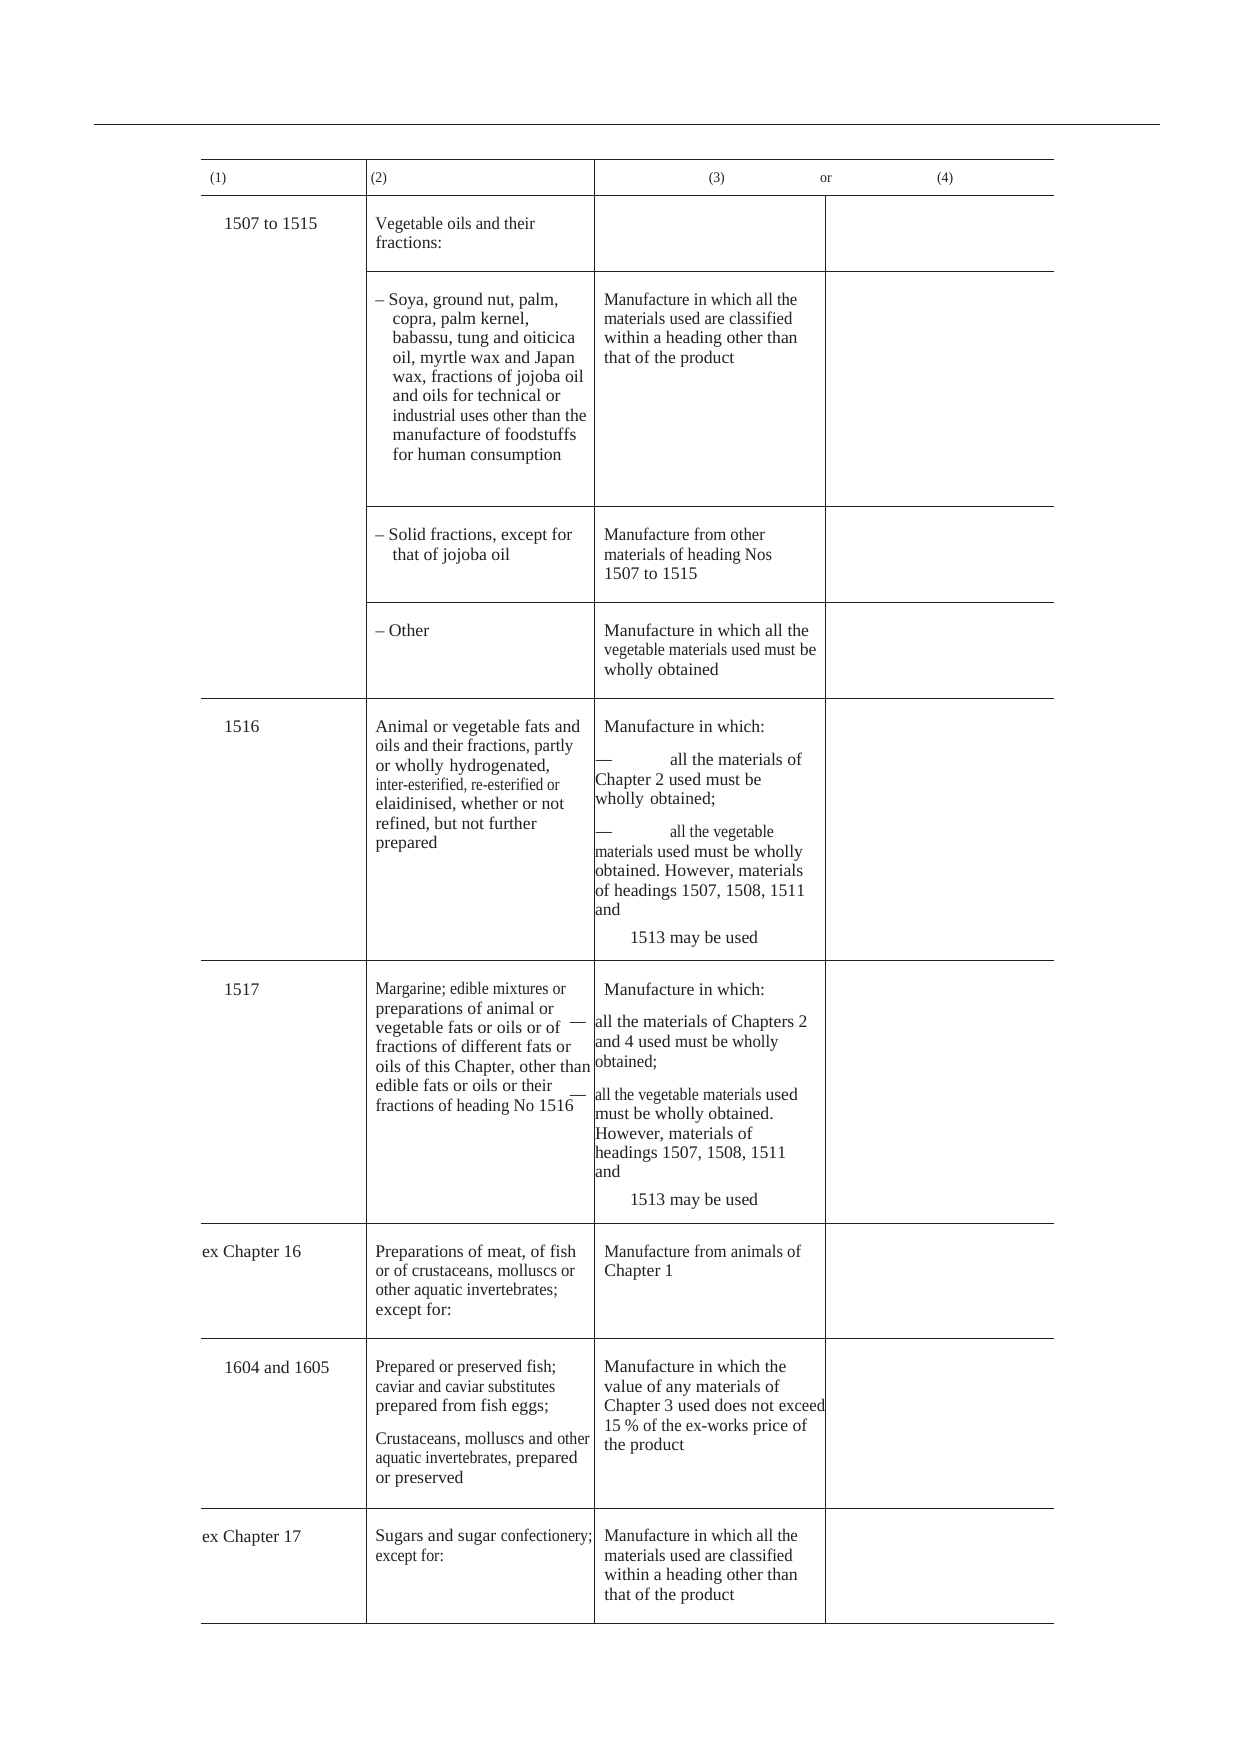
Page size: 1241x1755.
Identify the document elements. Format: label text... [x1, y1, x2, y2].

table_cell Manufacture from animals of Chapter 1 [595, 1224, 825, 1338]
table_cell [826, 699, 1054, 960]
table_cell 1604 and 1605 [201, 1339, 366, 1507]
table_cell [826, 603, 1054, 698]
table_header (3) or (4) [595, 160, 1054, 195]
table_cell ex Chapter 16 [201, 1224, 366, 1338]
table_cell [595, 196, 825, 271]
table_cell – Soya, ground nut, palm, copra, palm kernel, babassu, tung and oiticica oil, myrtle wax and Japan wax, fractions of jojoba oil and oils for technical or industrial uses other than the manufacture of foodstuffs for human consumption [367, 272, 594, 506]
table_cell [826, 1339, 1054, 1507]
table_cell Manufacture in which the value of any materials of Chapter 3 used does not exceed 15 % of the ex-works price of the product [595, 1339, 825, 1507]
table_cell 1517 [201, 961, 366, 1222]
table_cell Manufacture from other materials of heading Nos 1507 to 1515 [595, 507, 825, 602]
table_cell Manufacture in which all the materials used are classified within a heading other than that of the product [595, 1509, 825, 1623]
table_cell Manufacture in which: all the materials of Chapters 2 and 4 used must be wholly obtained; all the vegetable materials used must be wholly obtained. However, materials of headings 1507, 1508, 1511 and 1513 may be used [595, 961, 825, 1222]
table_cell Manufacture in which: all the materials of Chapter 2 used must be wholly obtained; all the vegetable materials used must be wholly obtained. However, materials of headings 1507, 1508, 1511 and 1513 may be used [595, 699, 825, 960]
table_cell Manufacture in which all the vegetable materials used must be wholly obtained [595, 603, 825, 698]
table_cell [826, 1224, 1054, 1338]
table_header (1) [201, 160, 366, 195]
table_cell Sugars and sugar confectionery; except for: [367, 1509, 594, 1623]
table_cell Animal or vegetable fats and oils and their fractions, partly or wholly hydrogenated, inter-esterified, re-esterified or elaidinised, whether or not refined, but not further prepared [367, 699, 594, 960]
table_cell Vegetable oils and their fractions: [367, 196, 594, 271]
table_cell ex Chapter 17 [201, 1509, 366, 1623]
table_cell – Other [367, 603, 594, 698]
table_cell Preparations of meat, of fish or of crustaceans, molluscs or other aquatic invertebrates; except for: [367, 1224, 594, 1338]
table_header (2) [367, 160, 594, 195]
table_cell Margarine; edible mixtures or preparations of animal or vegetable fats or oils or of fractions of different fats or oils of this Chapter, other than edible fats or oils or their fractions of heading No 1516 [367, 961, 594, 1222]
table_cell [826, 507, 1054, 602]
table_cell [826, 272, 1054, 506]
table_cell 1516 [201, 699, 366, 960]
table_cell [826, 961, 1054, 1222]
table_cell 1507 to 1515 [201, 196, 366, 698]
table_cell – Solid fractions, except for that of jojoba oil [367, 507, 594, 602]
table_cell Manufacture in which all the materials used are classified within a heading other than that of the product [595, 272, 825, 506]
table_cell [826, 1509, 1054, 1623]
table_cell [826, 196, 1054, 271]
table_cell Prepared or preserved fish; caviar and caviar substitutes prepared from fish eggs; Crustaceans, molluscs and other aquatic invertebrates, prepared or preserved [367, 1339, 594, 1507]
